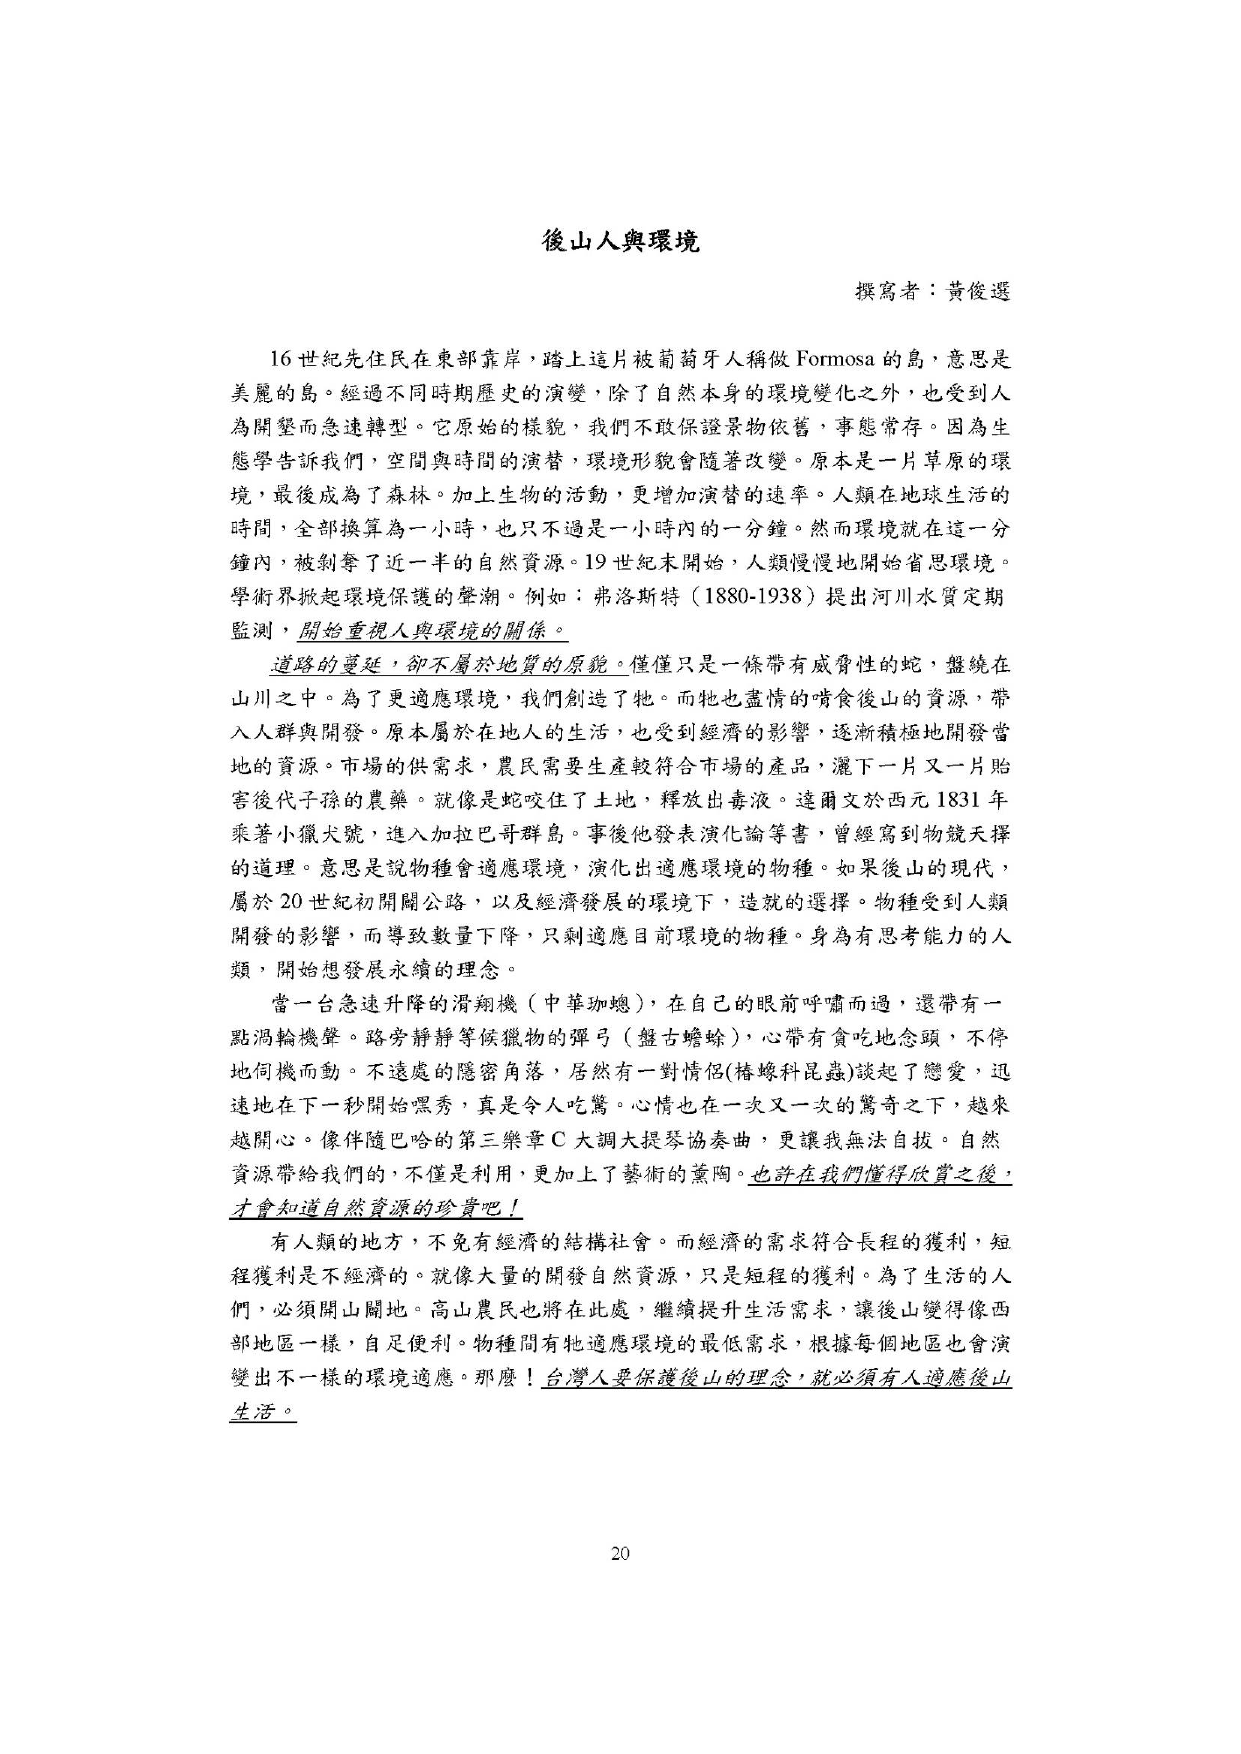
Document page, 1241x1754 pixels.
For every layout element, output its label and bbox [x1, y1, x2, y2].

picture [59, 70, 1181, 1657]
